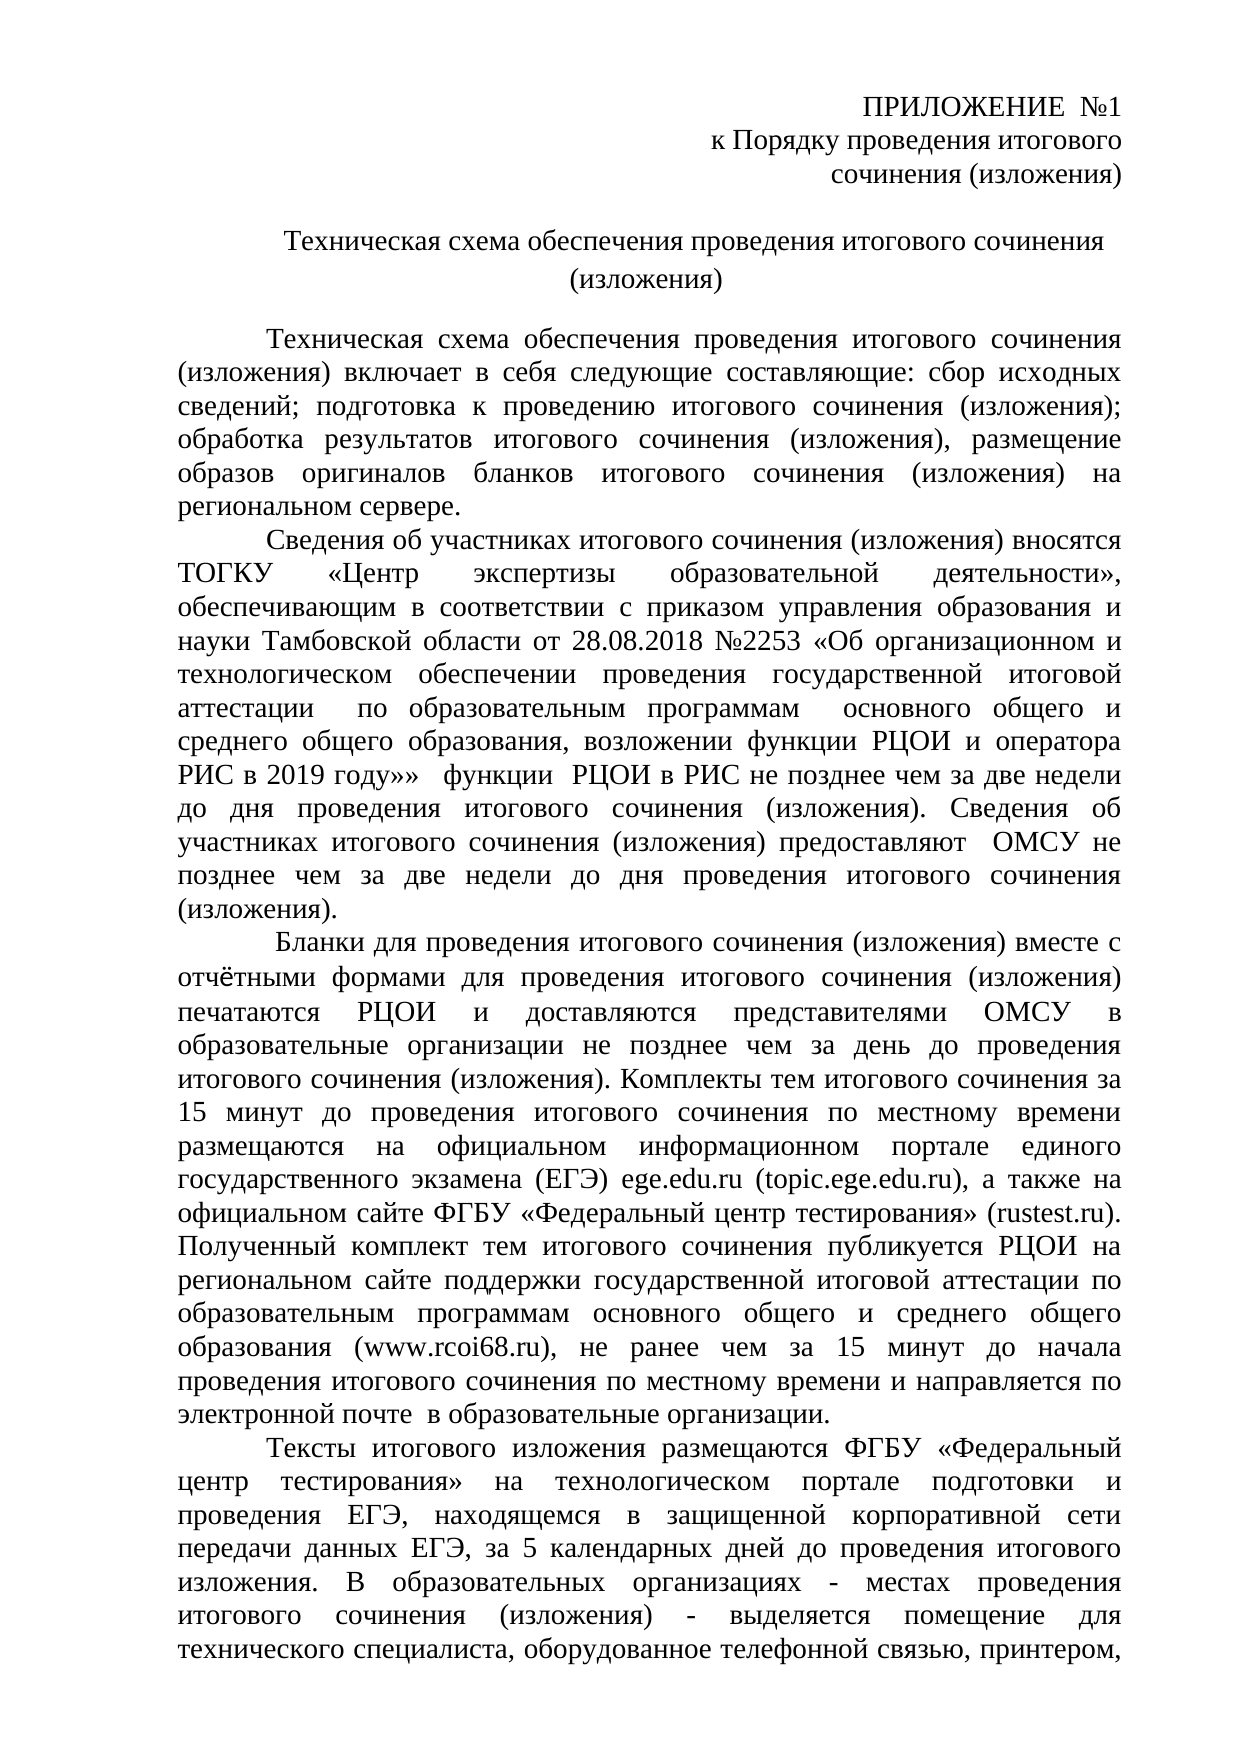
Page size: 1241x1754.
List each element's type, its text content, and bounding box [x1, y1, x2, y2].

text Бланки для проведения итогового сочинения (изложения) вместе с отчётными формами для проведения итогового сочинения (изложения) печатаются РЦОИ и доставляются представителями ОМСУ в образовательные организации не позднее чем за день до проведения итогового сочинения (изложения). Комплекты тем итогового сочинения за 15 минут до проведения итогового сочинения по местному времени размещаются на официальном информационном портале единого государственного экзамена (ЕГЭ) ege.edu.ru (topic.ege.edu.ru), а также на официальном сайте ФГБУ «Федеральный центр тестирования» (rustest.ru). Полученный комплект тем итогового сочинения публикуется РЦОИ на региональном сайте поддержки государственной итоговой аттестации по образовательным программам основного общего и среднего общего образования (www.rcoi68.ru), не ранее чем за 15 минут до начала проведения итогового сочинения по местному времени и направляется по электронной почте в образовательные организации. [177, 924, 1122, 1430]
text Сведения об участниках итогового сочинения (изложения) вносятся ТОГКУ «Центр экспертизы образовательной деятельности», обеспечивающим в соответствии с приказом управления образования и науки Тамбовской области от 28.08.2018 №2253 «Об организационном и технологическом обеспечении проведения государственной итоговой аттестации по образовательным программам основного общего и среднего общего образования, возложении функции РЦОИ и оператора РИС в 2019 году»» функции РЦОИ в РИС не позднее чем за две недели до дня проведения итогового сочинения (изложения). Сведения об участниках итогового сочинения (изложения) предоставляют ОМСУ не позднее чем за две недели до дня проведения итогового сочинения (изложения). [177, 522, 1122, 924]
text Техническая схема обеспечения проведения итогового сочинения (изложения) включает в себя следующие составляющие: сбор исходных сведений; подготовка к проведению итогового сочинения (изложения); обработка результатов итогового сочинения (изложения), размещение образов оригиналов бланков итогового сочинения (изложения) на региональном сервере. [177, 321, 1122, 522]
text ПРИЛОЖЕНИЕ №1 [605, 89, 1122, 122]
text Техническая схема обеспечения проведения итогового сочинения (изложения) [177, 223, 1122, 295]
text Тексты итогового изложения размещаются ФГБУ «Федеральный центр тестирования» на технологическом портале подготовки и проведения ЕГЭ, находящемся в защищенной корпоративной сети передачи данных ЕГЭ, за 5 календарных дней до проведения итогового изложения. В образовательных организациях - местах проведения итогового сочинения (изложения) - выделяется помещение для технического специалиста, оборудованное телефонной связью, принтером, [177, 1430, 1122, 1664]
text к Порядку проведения итогового сочинения (изложения) [605, 122, 1122, 189]
